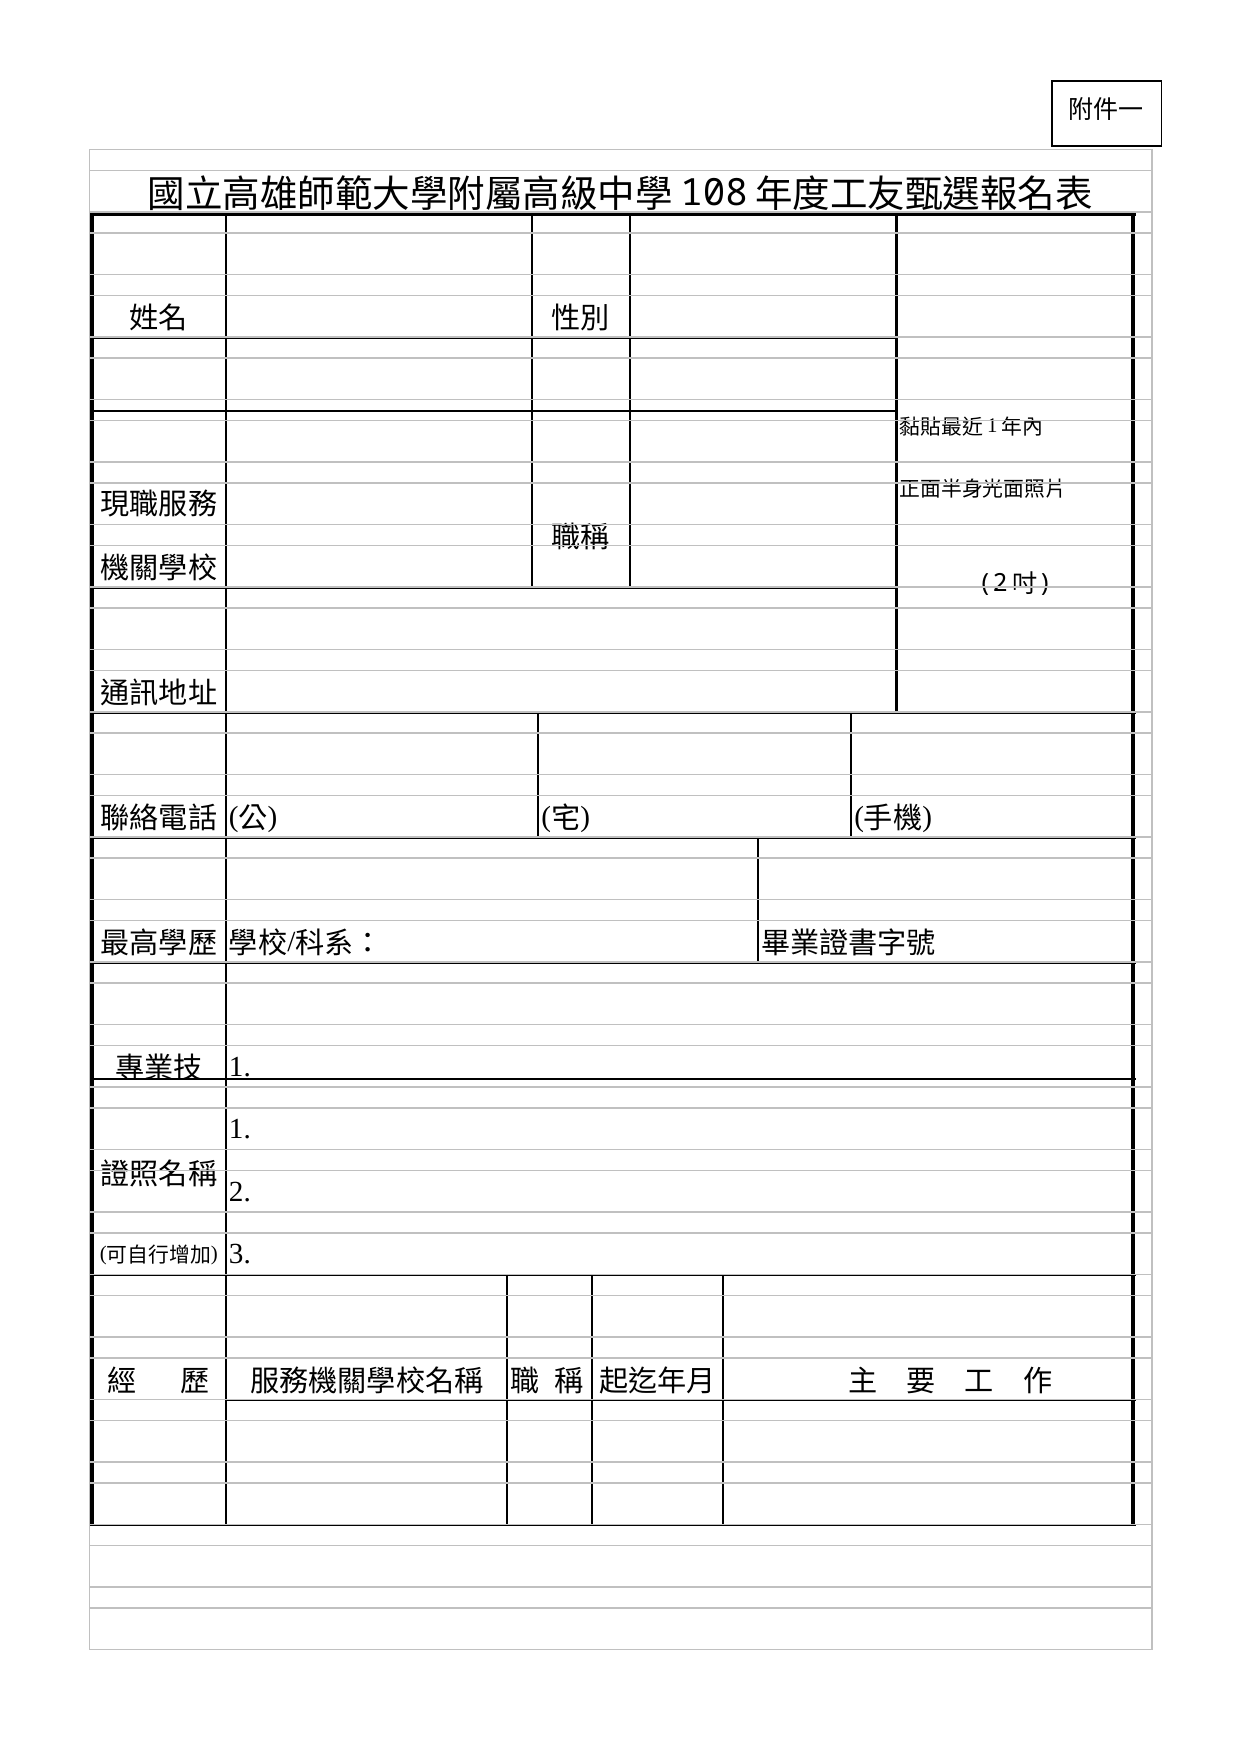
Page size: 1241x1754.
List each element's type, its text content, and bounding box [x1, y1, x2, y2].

table_cell [539, 714, 850, 732]
table_cell [227, 1463, 506, 1482]
table_cell 出生日期 [94, 400, 225, 409]
table_header 黏貼最近1年內 正面半身光面照片 (2吋) [898, 216, 1131, 232]
table_cell [227, 1276, 506, 1295]
table_cell [724, 1463, 1131, 1482]
table_cell [227, 1080, 1131, 1086]
table_cell 職稱 [533, 463, 629, 482]
table_cell [227, 839, 757, 857]
table_cell [593, 1463, 722, 1482]
table_cell [94, 1276, 225, 1295]
table_cell 2. [227, 1171, 1131, 1211]
table_cell [227, 1484, 506, 1524]
table_cell [227, 1401, 506, 1420]
table_cell 學校/科系： [227, 921, 757, 961]
table_cell [227, 734, 537, 774]
table_cell [593, 1276, 722, 1295]
table_header [227, 216, 531, 232]
table_cell [724, 1484, 1131, 1524]
table_cell 職稱 [533, 412, 629, 420]
table_cell 年 月 日 [227, 359, 531, 399]
table_cell [227, 1150, 1131, 1170]
table_header 黏貼最近1年內 正面半身光面照片 (2吋) [898, 525, 1131, 545]
table_cell 身分證字號 [533, 400, 629, 409]
table_cell 最高學歷 [94, 921, 225, 961]
table_cell 起迄年月 [593, 1359, 722, 1399]
table_cell [227, 525, 531, 545]
table_header 黏貼最近1年內 正面半身光面照片 (2吋) [898, 421, 1131, 461]
table_cell 聯絡電話 [94, 796, 225, 836]
table_cell 現職服務 機關學校 [94, 484, 225, 524]
table_cell [631, 400, 895, 409]
table_header 黏貼最近1年內 正面半身光面照片 (2吋) [898, 338, 1131, 357]
table_cell 現職服務 機關學校 [94, 421, 225, 461]
table_cell 1. 2. 3. [227, 964, 1131, 982]
table_header [631, 275, 895, 295]
table_cell [631, 412, 895, 420]
table_cell [227, 859, 757, 899]
table_cell 出生日期 [94, 339, 225, 357]
table_header 黏貼最近1年內 正面半身光面照片 (2吋) [898, 546, 1131, 586]
table_header [533, 234, 629, 274]
table_cell [631, 484, 895, 524]
table_cell 主 要 工 作 [724, 1359, 1131, 1399]
table_cell 1. 2. 3. [227, 1025, 1131, 1045]
table_cell [94, 900, 225, 920]
table_cell [94, 714, 225, 732]
table_header 黏貼最近1年內 正面半身光面照片 (2吋) [898, 588, 1131, 607]
table_header 黏貼最近1年內 正面半身光面照片 (2吋) [898, 359, 1131, 399]
table_cell [227, 1338, 506, 1357]
table_header 黏貼最近1年內 正面半身光面照片 (2吋) [898, 463, 1131, 482]
table_cell [94, 859, 225, 899]
table_cell [227, 1421, 506, 1461]
table_cell [593, 1421, 722, 1461]
table_header [94, 216, 225, 232]
table_cell 職稱 [533, 525, 554, 545]
table_cell [631, 359, 895, 399]
table_cell [508, 1484, 591, 1524]
table_cell [852, 714, 1131, 732]
table_cell 證照名稱 (可自行增加) [94, 1109, 225, 1149]
table_cell 1. [227, 1109, 1131, 1149]
table_cell [227, 412, 531, 420]
table_header 黏貼最近1年內 正面半身光面照片 (2吋) [898, 650, 1131, 670]
table_cell 證照名稱 (可自行增加) [94, 1171, 225, 1211]
table_header [631, 234, 895, 274]
table_cell [724, 1421, 1131, 1461]
table_cell 通訊地址 [94, 671, 225, 711]
table_cell 服務機關學校名稱 [227, 1359, 506, 1399]
table_cell [508, 1338, 591, 1357]
table_cell 經 歷 [94, 1359, 225, 1399]
table_cell [94, 589, 225, 607]
table_cell 現職服務 機關學校 [94, 412, 225, 420]
table_cell [508, 1463, 591, 1482]
table_cell 職稱 [533, 421, 629, 461]
table_cell [724, 1296, 1131, 1336]
table_cell 身分證字號 [533, 359, 629, 399]
table_cell [227, 650, 895, 670]
table_header 黏貼最近1年內 正面半身光面照片 (2吋) [898, 671, 1131, 711]
table_cell 專業技 術能力 (可自行增加) [94, 1025, 225, 1045]
table_cell [227, 589, 895, 607]
table_cell [593, 1296, 722, 1336]
table_cell [631, 463, 895, 482]
table_cell [724, 1276, 1131, 1295]
table_header [533, 216, 629, 232]
table_cell [94, 1484, 225, 1524]
table_cell 出生日期 [94, 359, 225, 399]
table_cell 畢業證書字號 [759, 921, 1131, 961]
table_cell 職稱 [573, 525, 586, 545]
text 國立高雄師範大學附屬高級中學108年度工友甄選報名表 [90, 171, 1151, 211]
table_cell [593, 1401, 722, 1420]
table_cell 職稱 [588, 525, 629, 545]
table_cell [227, 714, 537, 732]
table_cell [227, 1088, 1131, 1107]
table_header [227, 234, 531, 274]
table_cell [94, 650, 225, 670]
table_cell [227, 463, 531, 482]
table_cell 專業技 術能力 (可自行增加) [94, 1046, 225, 1078]
table_cell 職稱 [533, 484, 629, 524]
text 附件一 [1068, 89, 1146, 126]
table_cell [94, 1338, 225, 1357]
table_cell [227, 484, 531, 524]
table_header 黏貼最近1年內 正面半身光面照片 (2吋) [898, 484, 1131, 524]
table_cell [724, 1338, 1131, 1357]
table_header [227, 275, 531, 295]
table_cell [631, 546, 895, 586]
table_cell 證照名稱 (可自行增加) [94, 1234, 225, 1274]
table_cell [724, 1401, 1131, 1420]
table_cell [852, 734, 1131, 774]
table_cell [759, 900, 1131, 920]
table_cell [227, 609, 895, 649]
table_cell 職 稱 [508, 1359, 591, 1399]
table_header [94, 275, 225, 295]
table_cell [227, 421, 531, 461]
table_header 黏貼最近1年內 正面半身光面照片 (2吋) [898, 234, 1131, 274]
table_cell [94, 1463, 225, 1482]
table_cell (手機) [852, 796, 1131, 836]
table_cell [593, 1484, 722, 1524]
table_cell 年 月 日 [227, 339, 531, 357]
table_cell [94, 609, 225, 649]
table_cell 年 月 日 [227, 400, 531, 409]
table_cell 1. 2. 3. [227, 1046, 1131, 1078]
table_header 黏貼最近1年內 正面半身光面照片 (2吋) [898, 400, 1131, 420]
table_cell 身分證字號 [533, 339, 629, 357]
table_cell 專業技 術能力 (可自行增加) [94, 984, 225, 1024]
table_header 黏貼最近1年內 正面半身光面照片 (2吋) [898, 275, 1131, 295]
table_cell [94, 734, 225, 774]
table_cell [631, 339, 895, 357]
table_header [94, 234, 225, 274]
table_cell 現職服務 機關學校 [94, 525, 225, 545]
table_cell [227, 775, 537, 795]
table_header [631, 216, 895, 232]
table_cell [94, 775, 225, 795]
table_cell 3. [227, 1234, 1131, 1274]
table_cell [539, 734, 850, 774]
table_cell (公) [227, 796, 537, 836]
table_header 姓名 [94, 296, 225, 336]
table_cell 現職服務 機關學校 [94, 546, 225, 586]
table_cell [227, 900, 757, 920]
table_cell (宅) [539, 796, 850, 836]
table_cell [759, 859, 1131, 899]
table_cell [593, 1338, 722, 1357]
table_cell [539, 775, 850, 795]
table_header [533, 275, 629, 295]
table_cell [94, 1296, 225, 1336]
table_cell 證照名稱 (可自行增加) [94, 1088, 225, 1107]
table_cell [852, 775, 1131, 795]
table_cell [94, 1400, 225, 1420]
table_cell 證照名稱 (可自行增加) [94, 1080, 225, 1086]
table_header 黏貼最近1年內 正面半身光面照片 (2吋) [898, 609, 1131, 649]
table_header 黏貼最近1年內 正面半身光面照片 (2吋) [898, 296, 1131, 336]
table_header [227, 296, 531, 336]
table_cell [759, 839, 1131, 857]
text [1053, 82, 1161, 145]
table_cell 專業技 術能力 (可自行增加) [94, 964, 225, 982]
table_cell 證照名稱 (可自行增加) [94, 1213, 225, 1232]
table_cell [94, 1421, 225, 1461]
table_cell [227, 1213, 1131, 1232]
table_cell 證照名稱 (可自行增加) [94, 1150, 225, 1170]
table_header [631, 296, 895, 336]
table_cell [227, 546, 531, 586]
text [90, 150, 1151, 170]
table_cell [508, 1421, 591, 1461]
table_cell [508, 1401, 591, 1420]
table_cell [508, 1296, 591, 1336]
table_cell 現職服務 機關學校 [94, 463, 225, 482]
table_cell 職稱 [560, 525, 573, 545]
table_cell 1. 2. 3. [227, 984, 1131, 1024]
table_cell [227, 1296, 506, 1336]
table_cell [631, 421, 895, 461]
table_cell [94, 839, 225, 857]
table_cell [631, 525, 895, 545]
table_cell [508, 1276, 591, 1295]
table_header 性別 [533, 296, 629, 336]
table_cell [227, 671, 895, 711]
table_cell 職稱 [533, 546, 629, 586]
